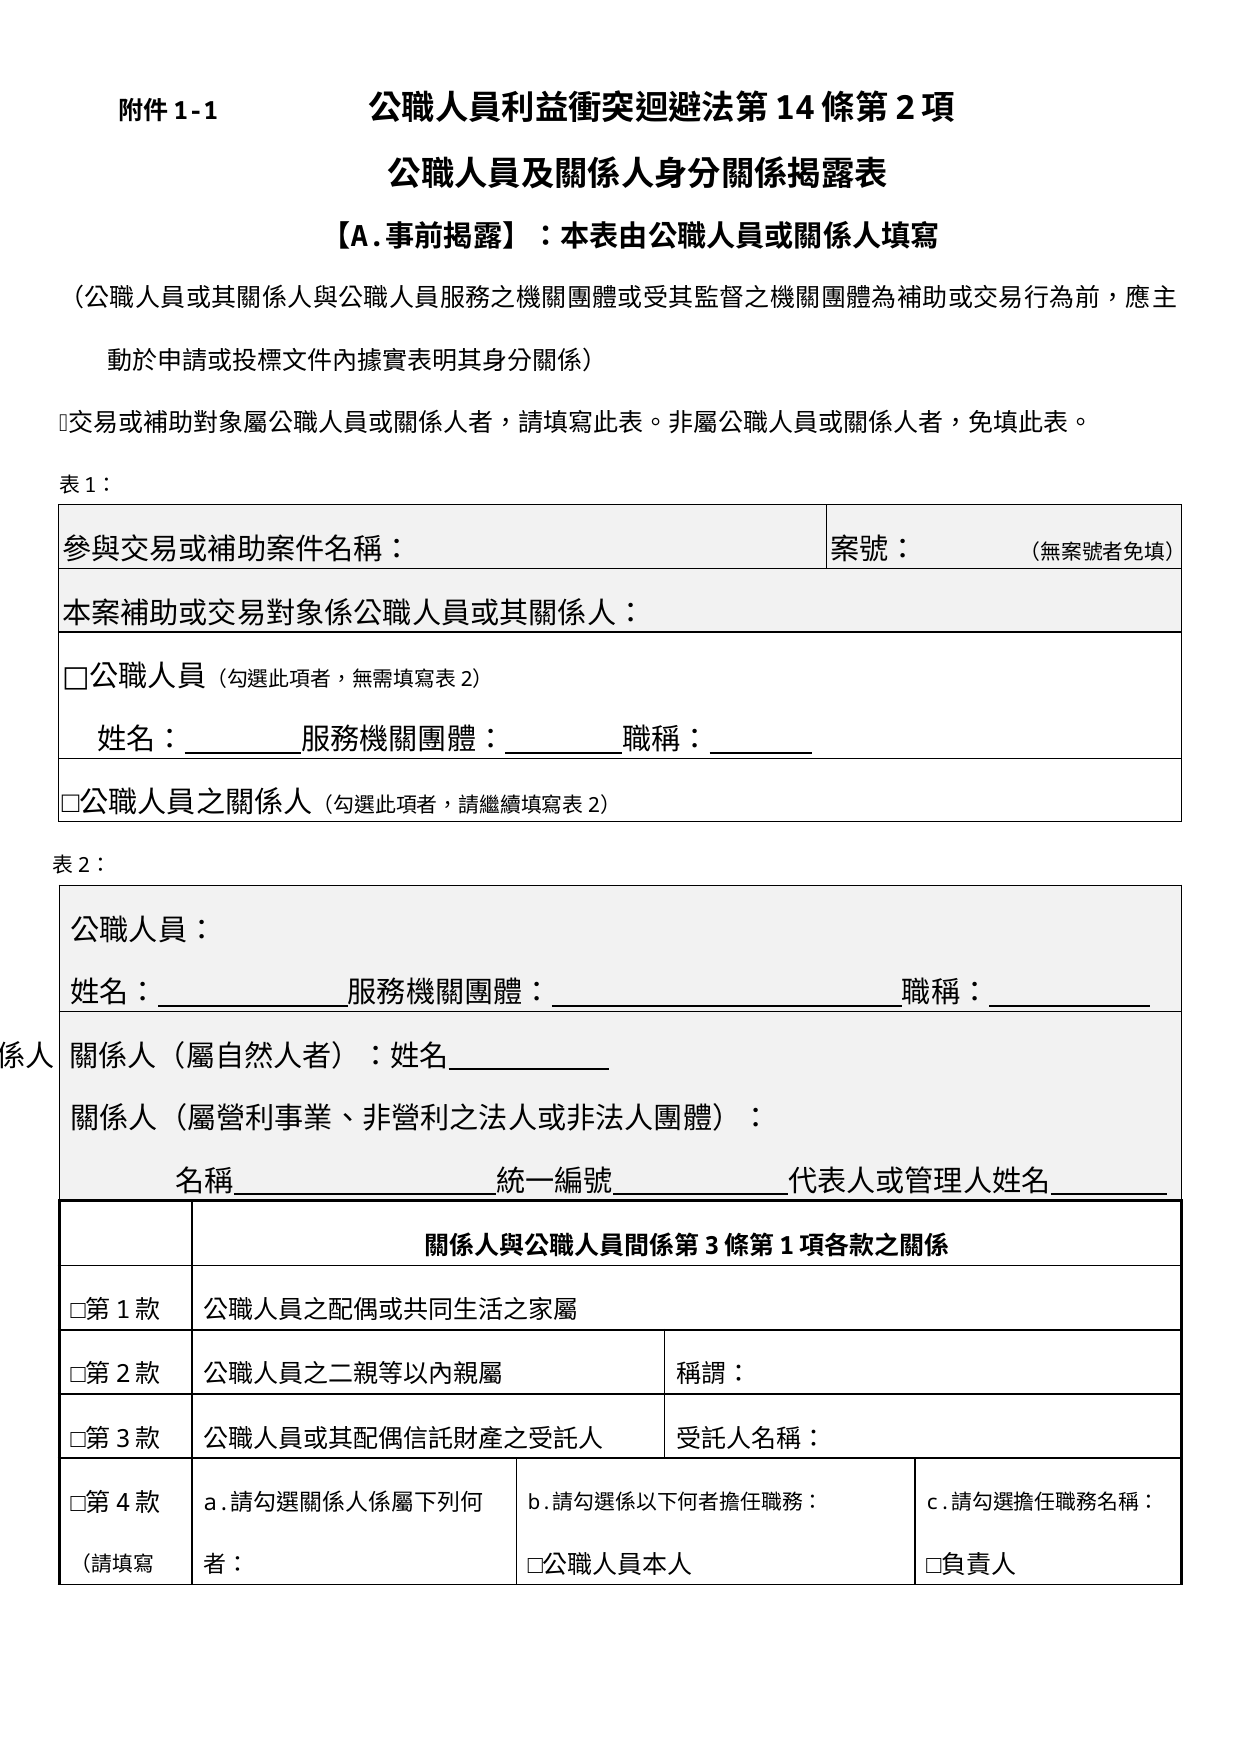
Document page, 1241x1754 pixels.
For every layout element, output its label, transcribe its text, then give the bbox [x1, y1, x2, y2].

text 附件1-1 公職人員利益衝突迴避法第14條第2項 [118, 81, 1122, 129]
text 表1： [59, 442, 1201, 504]
table_cell 關係人與公職人員間係第3條第1項各款之關係 [193, 1202, 1180, 1265]
table_cell 關係人 關係人（屬自然人者）：姓名 關係人（屬營利事業、非營利之法人或非法人團體）： 名稱 統一編號 代表人或管理人姓名 [60, 1012, 1181, 1199]
table_cell 公職人員或其配偶信託財產之受託人 [193, 1395, 664, 1457]
table_cell □第2款 [61, 1331, 191, 1393]
table_cell c.請勾選擔任職務名稱： □負責人 [916, 1459, 1180, 1583]
table_cell 本案補助或交易對象係公職人員或其關係人： [59, 569, 1181, 631]
table_header 公職人員： 姓名： 服務機關團體： 職稱： [60, 886, 1181, 1011]
table_header 案號： （無案號者免填） [827, 505, 1181, 568]
table_cell a.請勾選關係人係屬下列何者： [193, 1459, 516, 1583]
table_cell □第3款 [61, 1395, 191, 1457]
text （公職人員或其關係人與公職人員服務之機關團體或受其監督之機關團體為補助或交易行為前，應主動於申請或投標文件內據實表明其身分關係） [59, 254, 1181, 379]
table_cell 公職人員之配偶或共同生活之家屬 [193, 1266, 1180, 1329]
table_cell □第1款 [61, 1266, 191, 1329]
table_cell [61, 1202, 191, 1265]
table_cell □第4款 （請填寫 [61, 1459, 191, 1583]
text 表2： [15, 822, 1122, 884]
table_header 參與交易或補助案件名稱： [59, 505, 826, 568]
text 公職人員及關係人身分關係揭露表 [15, 129, 1240, 192]
text 【A.事前揭露】：本表由公職人員或關係人填寫 [15, 192, 1240, 254]
table_cell □公職人員之關係人（勾選此項者，請繼續填寫表2） [59, 759, 1181, 821]
table_cell 受託人名稱： [665, 1395, 1180, 1457]
table_cell b.請勾選係以下何者擔任職務： □公職人員本人 [517, 1459, 914, 1583]
table_cell □公職人員（勾選此項者，無需填寫表2） 姓名： 服務機關團體： 職稱： [59, 633, 1181, 757]
text 交易或補助對象屬公職人員或關係人者，請填寫此表。非屬公職人員或關係人者，免填此表。 [59, 379, 1181, 442]
table_cell 公職人員之二親等以內親屬 [193, 1331, 664, 1393]
table_cell 稱謂： [665, 1331, 1180, 1393]
